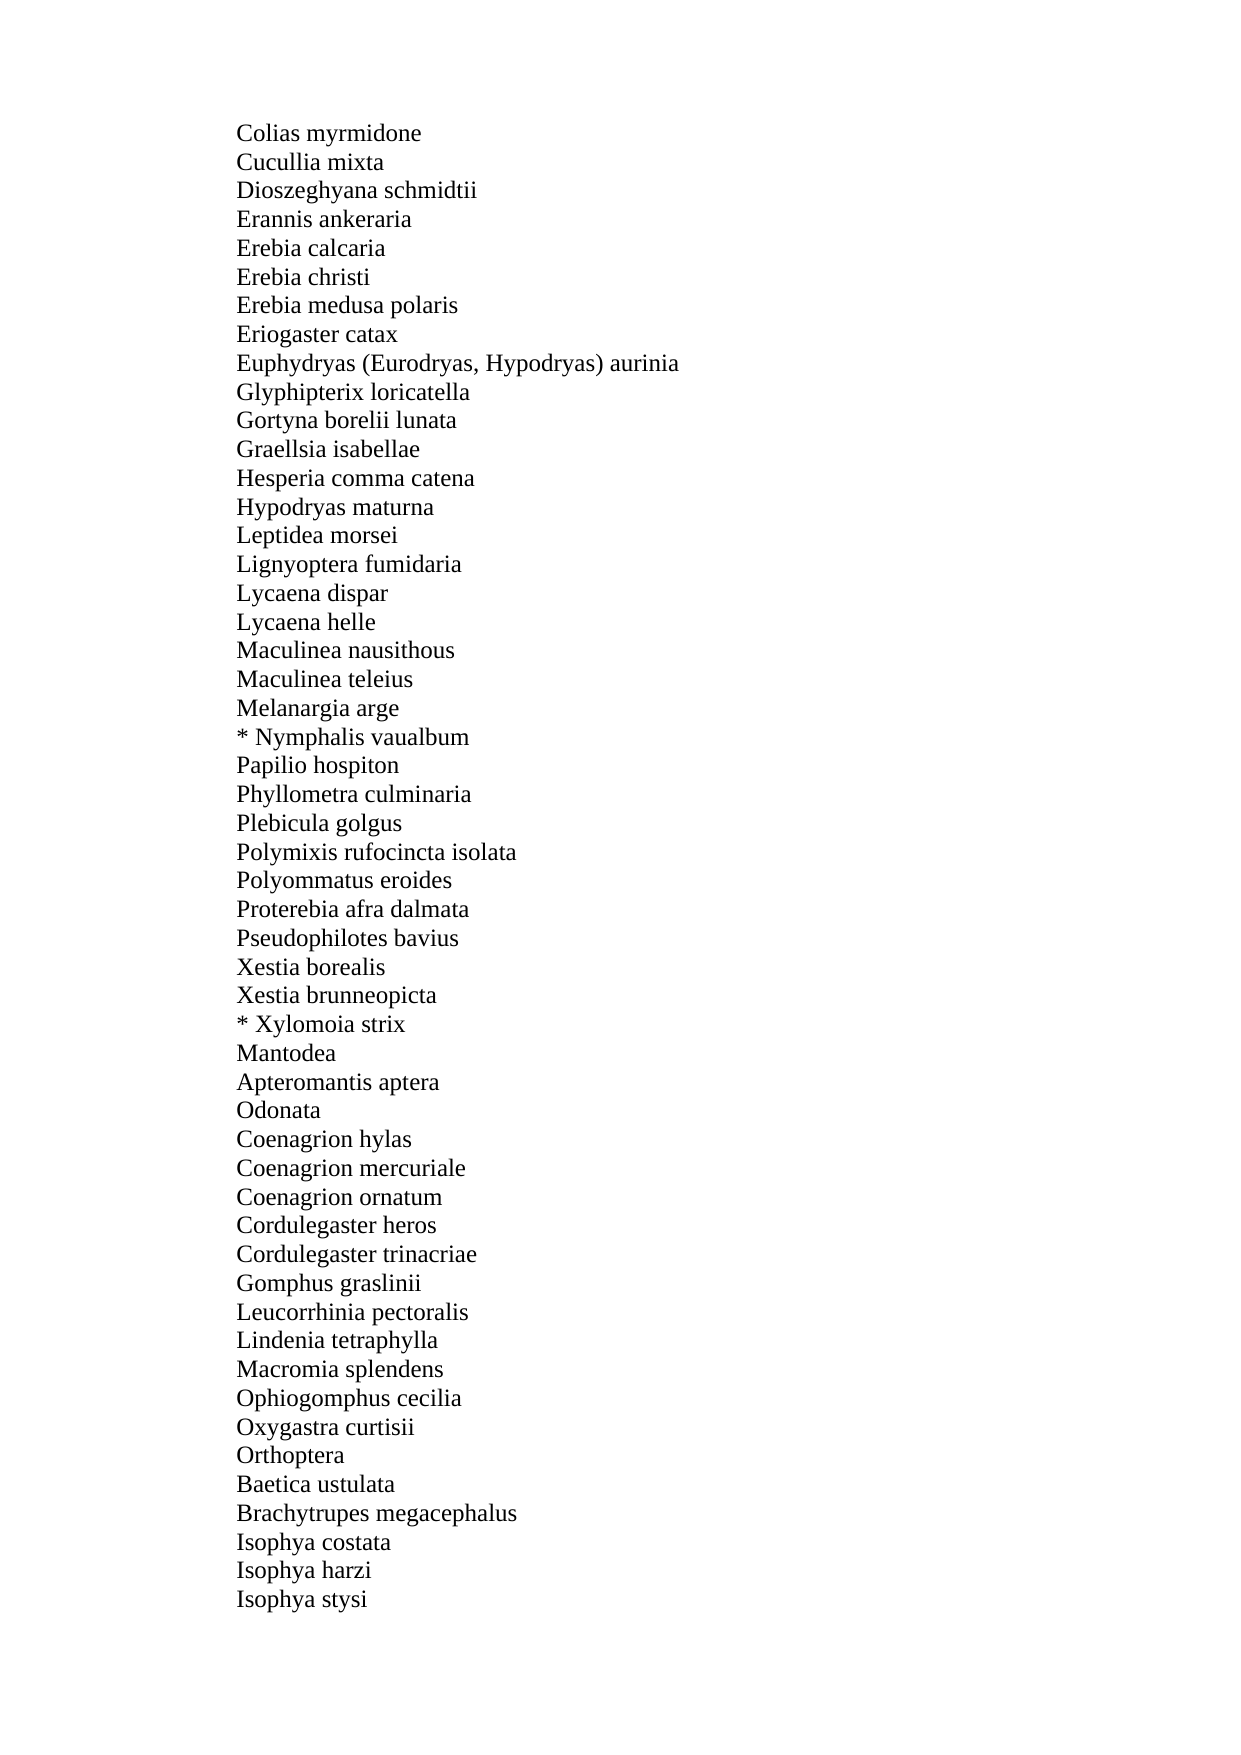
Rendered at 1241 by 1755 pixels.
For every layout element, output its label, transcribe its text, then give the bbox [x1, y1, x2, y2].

text Erebia christi [177, 262, 1122, 291]
text Glyphipterix loricatella [177, 377, 1122, 406]
text Gomphus graslinii [177, 1268, 1122, 1297]
text Leucorrhinia pectoralis [177, 1297, 1122, 1326]
text Odonata [177, 1096, 1122, 1124]
text Erannis ankeraria [177, 204, 1122, 233]
text Colias myrmidone [177, 118, 1122, 147]
text * Nymphalis vaualbum [177, 722, 1122, 751]
text Graellsia isabellae [177, 434, 1122, 463]
text Gortyna borelii lunata [177, 406, 1122, 434]
text Coenagrion mercuriale [177, 1153, 1122, 1182]
text Orthoptera [177, 1441, 1122, 1469]
text Baetica ustulata [177, 1469, 1122, 1498]
text Polymixis rufocincta isolata [177, 837, 1122, 866]
text Xestia borealis [177, 952, 1122, 981]
text Papilio hospiton [177, 751, 1122, 779]
text Leptidea morsei [177, 521, 1122, 549]
text Erebia medusa polaris [177, 291, 1122, 319]
text Lycaena helle [177, 607, 1122, 636]
text Isophya stysi [177, 1584, 1122, 1613]
text Melanargia arge [177, 693, 1122, 722]
text Lignyoptera fumidaria [177, 549, 1122, 578]
text Isophya costata [177, 1527, 1122, 1556]
text Erebia calcaria [177, 233, 1122, 262]
text Macromia splendens [177, 1354, 1122, 1383]
text Xestia brunneopicta [177, 981, 1122, 1009]
text Coenagrion ornatum [177, 1182, 1122, 1211]
text * Xylomoia strix [177, 1009, 1122, 1038]
text Brachytrupes megacephalus [177, 1498, 1122, 1527]
text Phyllometra culminaria [177, 779, 1122, 808]
text Maculinea nausithous [177, 636, 1122, 664]
text Mantodea [177, 1038, 1122, 1067]
text Hesperia comma catena [177, 463, 1122, 492]
text Apteromantis aptera [177, 1067, 1122, 1096]
text Dioszeghyana schmidtii [177, 176, 1122, 204]
text Cucullia mixta [177, 147, 1122, 176]
text Proterebia afra dalmata [177, 894, 1122, 923]
text Plebicula golgus [177, 808, 1122, 837]
text Euphydryas (Eurodryas, Hypodryas) aurinia [177, 348, 1122, 377]
text Polyommatus eroides [177, 866, 1122, 894]
text Hypodryas maturna [177, 492, 1122, 521]
text Cordulegaster heros [177, 1211, 1122, 1239]
text Pseudophilotes bavius [177, 923, 1122, 952]
text Isophya harzi [177, 1556, 1122, 1584]
text Lycaena dispar [177, 578, 1122, 607]
text Coenagrion hylas [177, 1124, 1122, 1153]
text Lindenia tetraphylla [177, 1326, 1122, 1354]
text Maculinea teleius [177, 664, 1122, 693]
text Eriogaster catax [177, 319, 1122, 348]
text Cordulegaster trinacriae [177, 1239, 1122, 1268]
text Ophiogomphus cecilia [177, 1383, 1122, 1412]
text Oxygastra curtisii [177, 1412, 1122, 1441]
